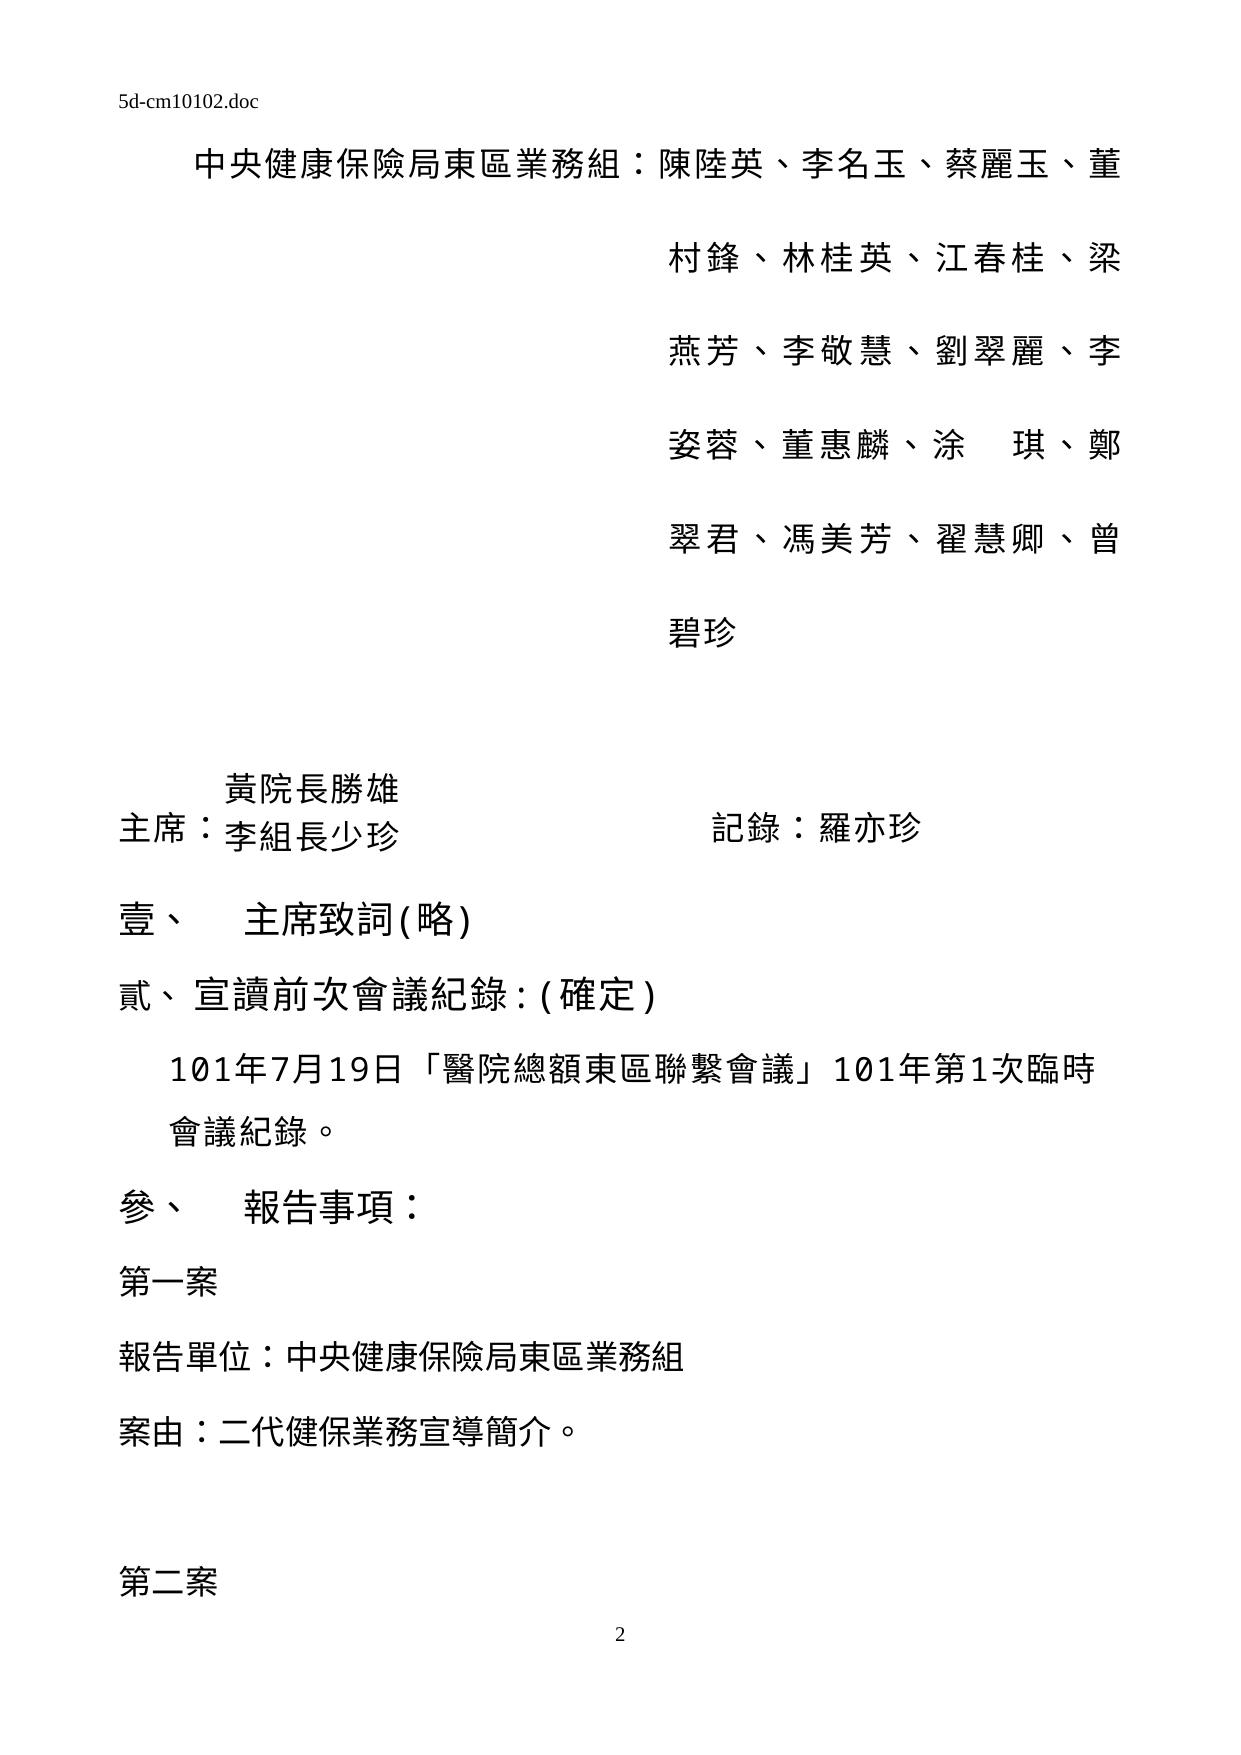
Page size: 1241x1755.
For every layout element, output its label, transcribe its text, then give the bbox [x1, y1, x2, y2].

text 主席：黃院長勝雄李組長少珍 記錄：羅亦珍 [118, 738, 1122, 863]
subtitle 第一案 [118, 1238, 1122, 1300]
list 主席致詞(略) [118, 875, 1122, 938]
subtitle 報告單位：中央健康保險局東區業務組 [118, 1313, 1122, 1375]
text 中央健康保險局東區業務組：陳陸英、李名玉、蔡麗玉、董村鋒、林桂英、江春桂、梁燕芳、李敬慧、劉翠麗、李姿蓉、董惠麟、涂 琪、鄭翠君、馮美芳、翟慧卿、曾碧珍 [193, 120, 1122, 651]
list 報告事項： [118, 1163, 1122, 1225]
subtitle 案由：二代健保業務宣導簡介。 [118, 1388, 1122, 1450]
list 宣讀前次會議紀錄:(確定) [118, 950, 1122, 1013]
subtitle 第二案 [118, 1538, 1122, 1600]
subtitle 101年7月19日「醫院總額東區聯繫會議」101年第1次臨時會議紀錄。 [168, 1025, 1122, 1150]
